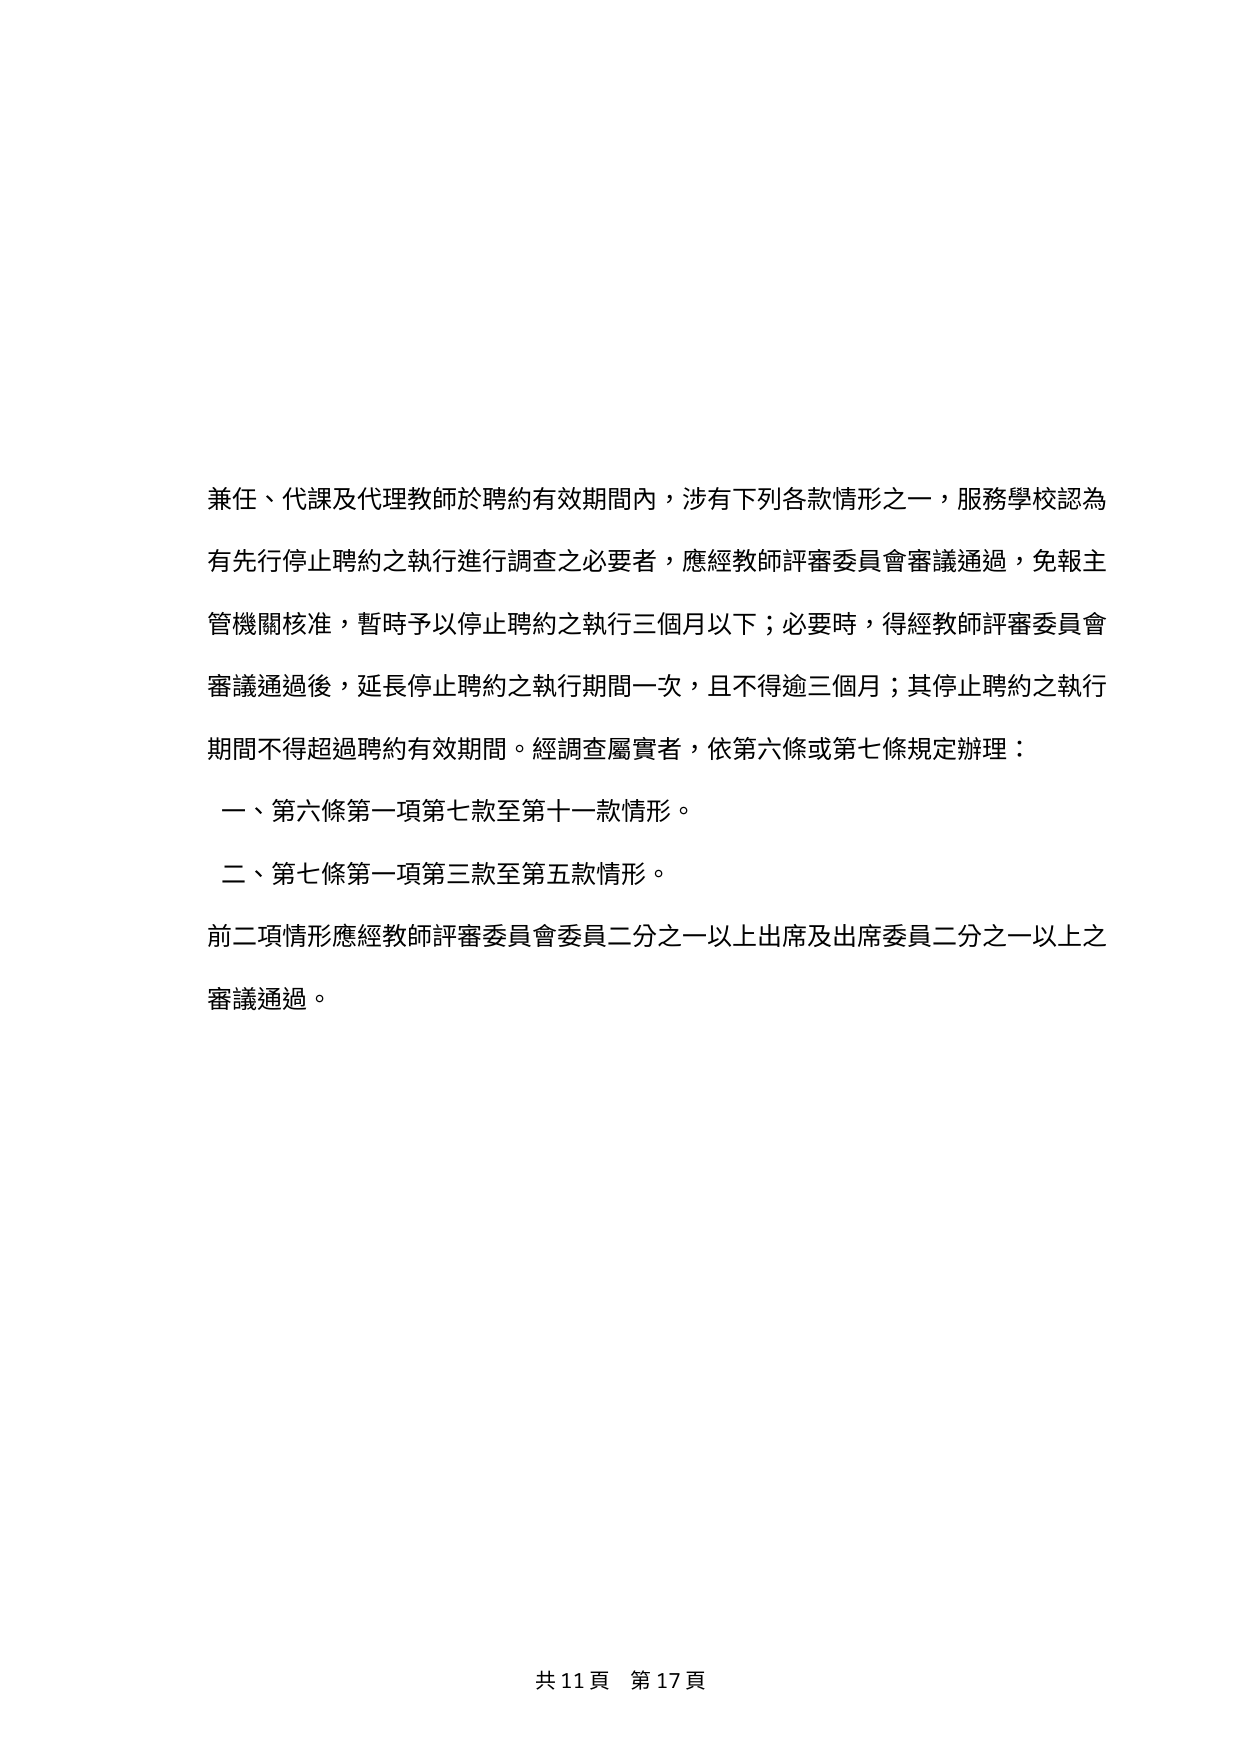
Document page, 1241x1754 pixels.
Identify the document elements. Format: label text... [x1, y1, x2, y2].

text 二、第七條第一項第三款至第五款情形。 [207, 831, 1122, 893]
text 一、第六條第一項第七款至第十一款情形。 [207, 768, 1122, 831]
text 前二項情形應經教師評審委員會委員二分之一以上出席及出席委員二分之一以上之審議通過。 [207, 893, 1122, 1018]
text 兼任、代課及代理教師於聘約有效期間內，涉有下列各款情形之一，服務學校認為有先行停止聘約之執行進行調查之必要者，應經教師評審委員會審議通過，免報主管機關核准，暫時予以停止聘約之執行三個月以下；必要時，得經教師評審委員會審議通過後，延長停止聘約之執行期間一次，且不得逾三個月；其停止聘約之執行期間不得超過聘約有效期間。經調查屬實者，依第六條或第七條規定辦理： [207, 456, 1122, 768]
